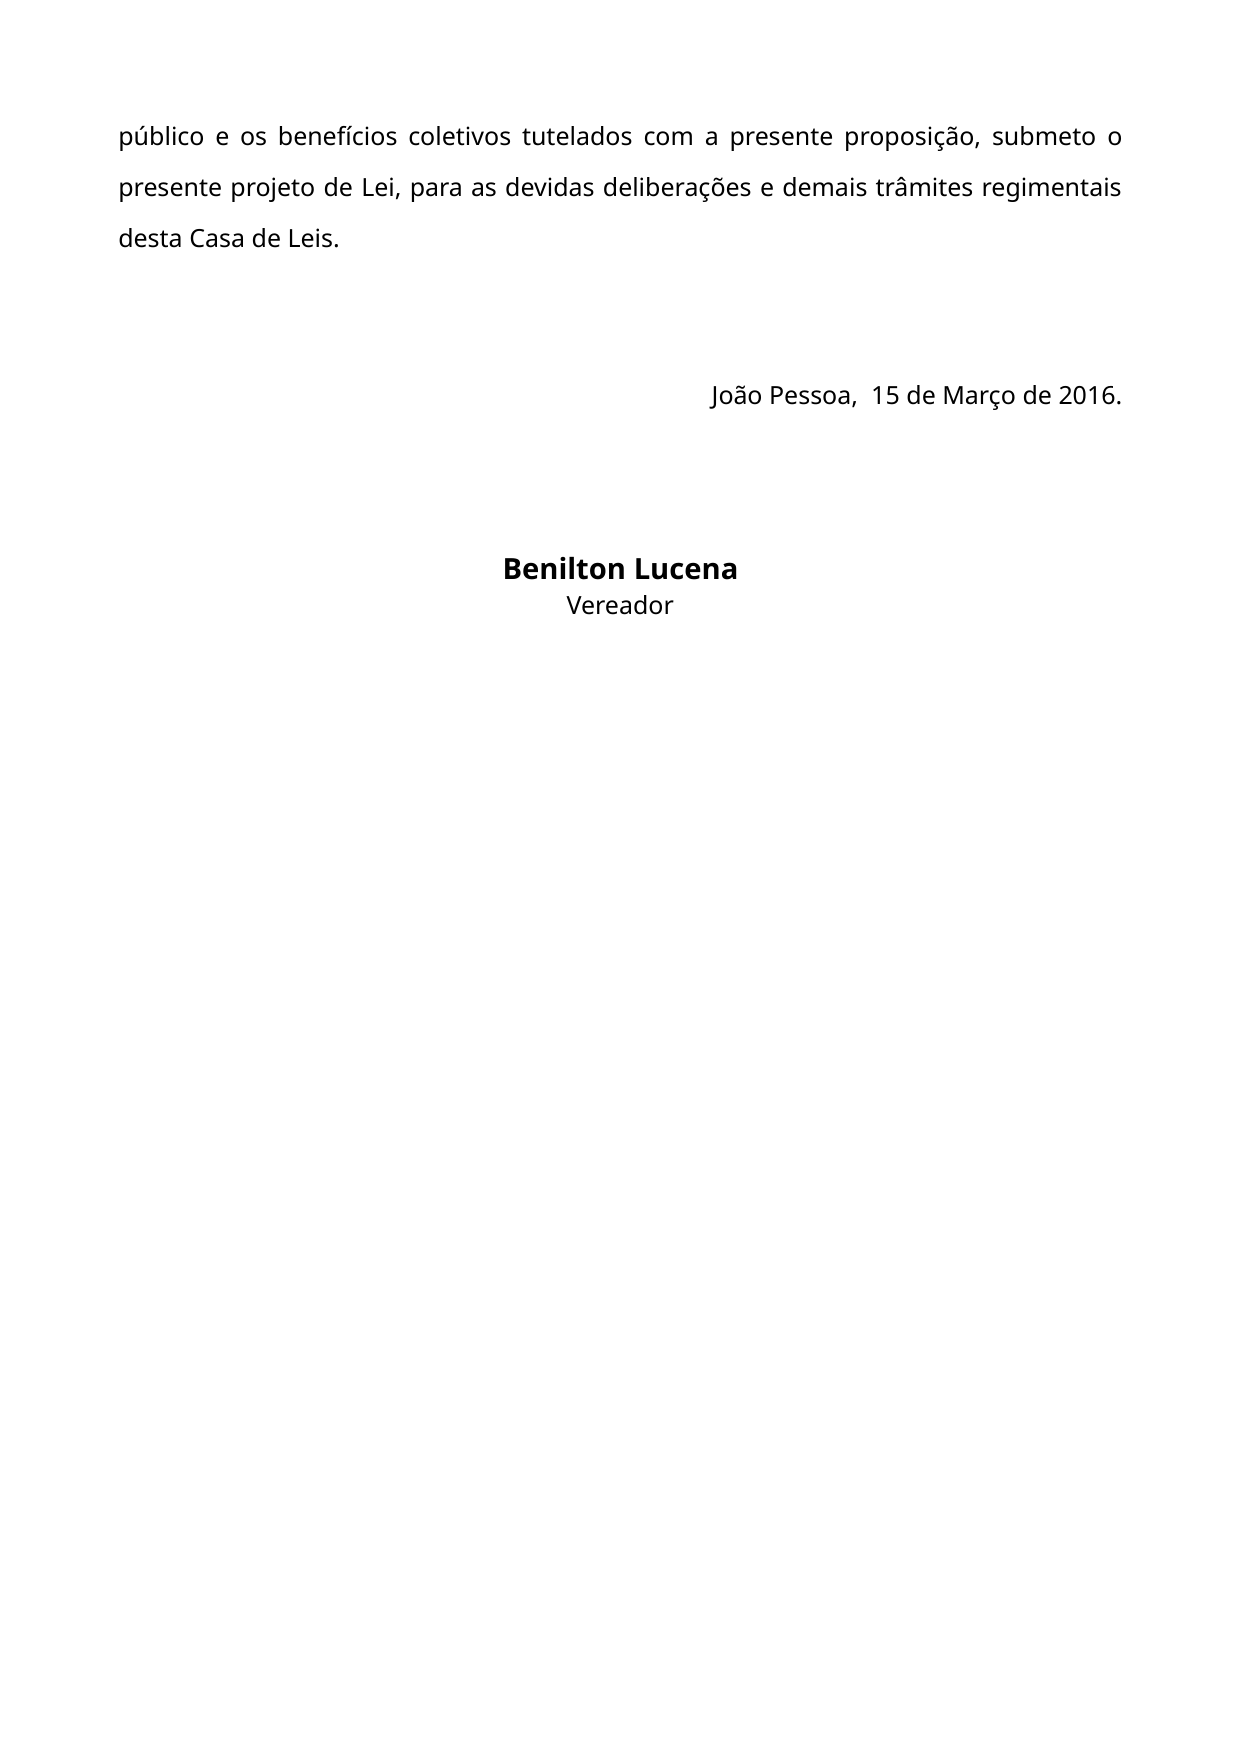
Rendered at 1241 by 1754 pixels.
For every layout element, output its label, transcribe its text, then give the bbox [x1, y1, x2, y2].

text público e os benefícios coletivos tutelados com a presente proposição, submeto o presente projeto de Lei, para as devidas deliberações e demais trâmites regimentais desta Casa de Leis. [118, 118, 1122, 254]
text Benilton Lucena [118, 548, 1122, 588]
text João Pessoa, 15 de Março de 2016. [118, 378, 1122, 412]
text Vereador [118, 588, 1122, 622]
